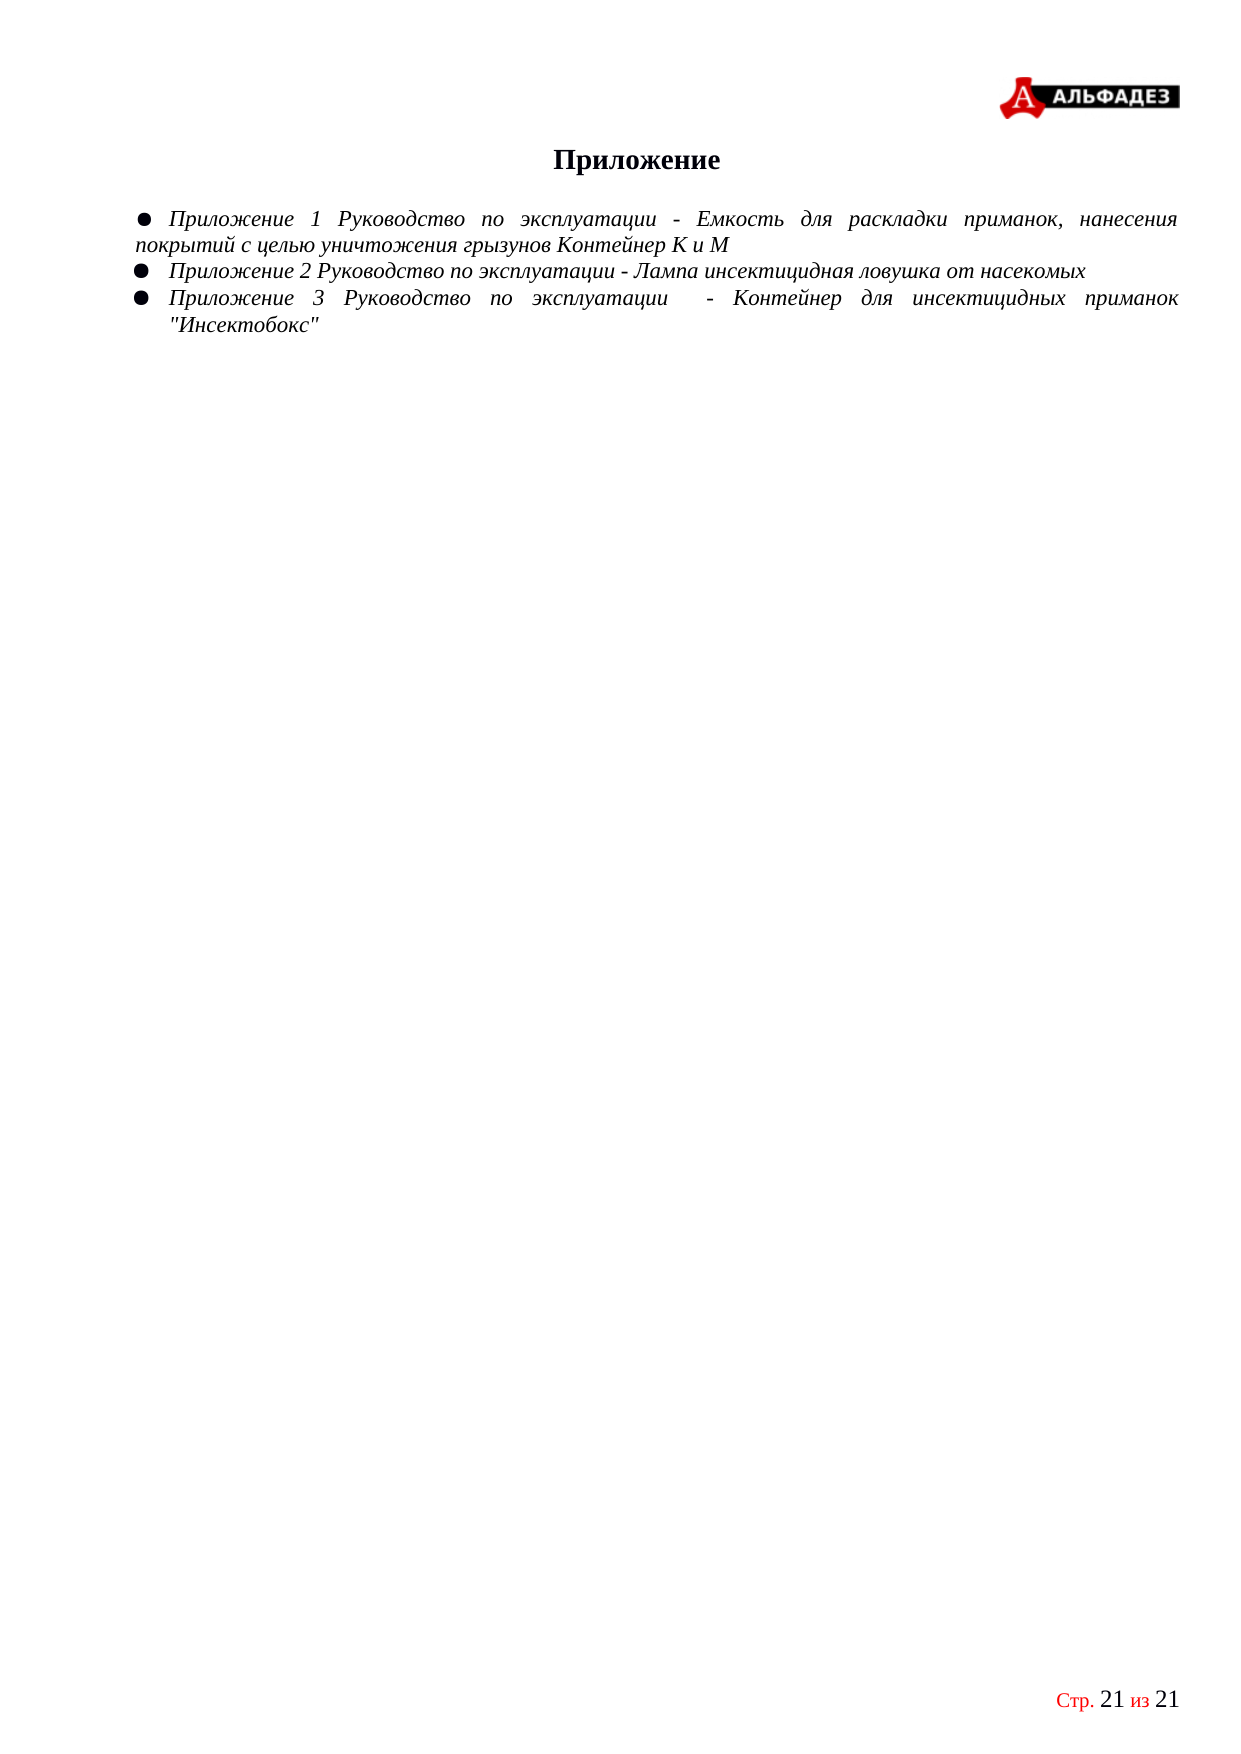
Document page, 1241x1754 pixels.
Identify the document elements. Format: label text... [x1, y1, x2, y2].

list Приложение 1 Руководство по эксплуатации - Емкость для раскладки приманок, нанесения покрытий с целью уничтожения грызунов Контейнер К и М [135, 205, 1179, 257]
list Приложение 3 Руководство по эксплуатации - Контейнер для инсектицидных приманок "Инсектобокс" [131, 284, 1179, 337]
subtitle Приложение [94, 142, 1179, 176]
picture [999, 77, 1180, 119]
list Приложение 2 Руководство по эксплуатации - Лампа инсектицидная ловушка от насекомых [131, 257, 1179, 284]
